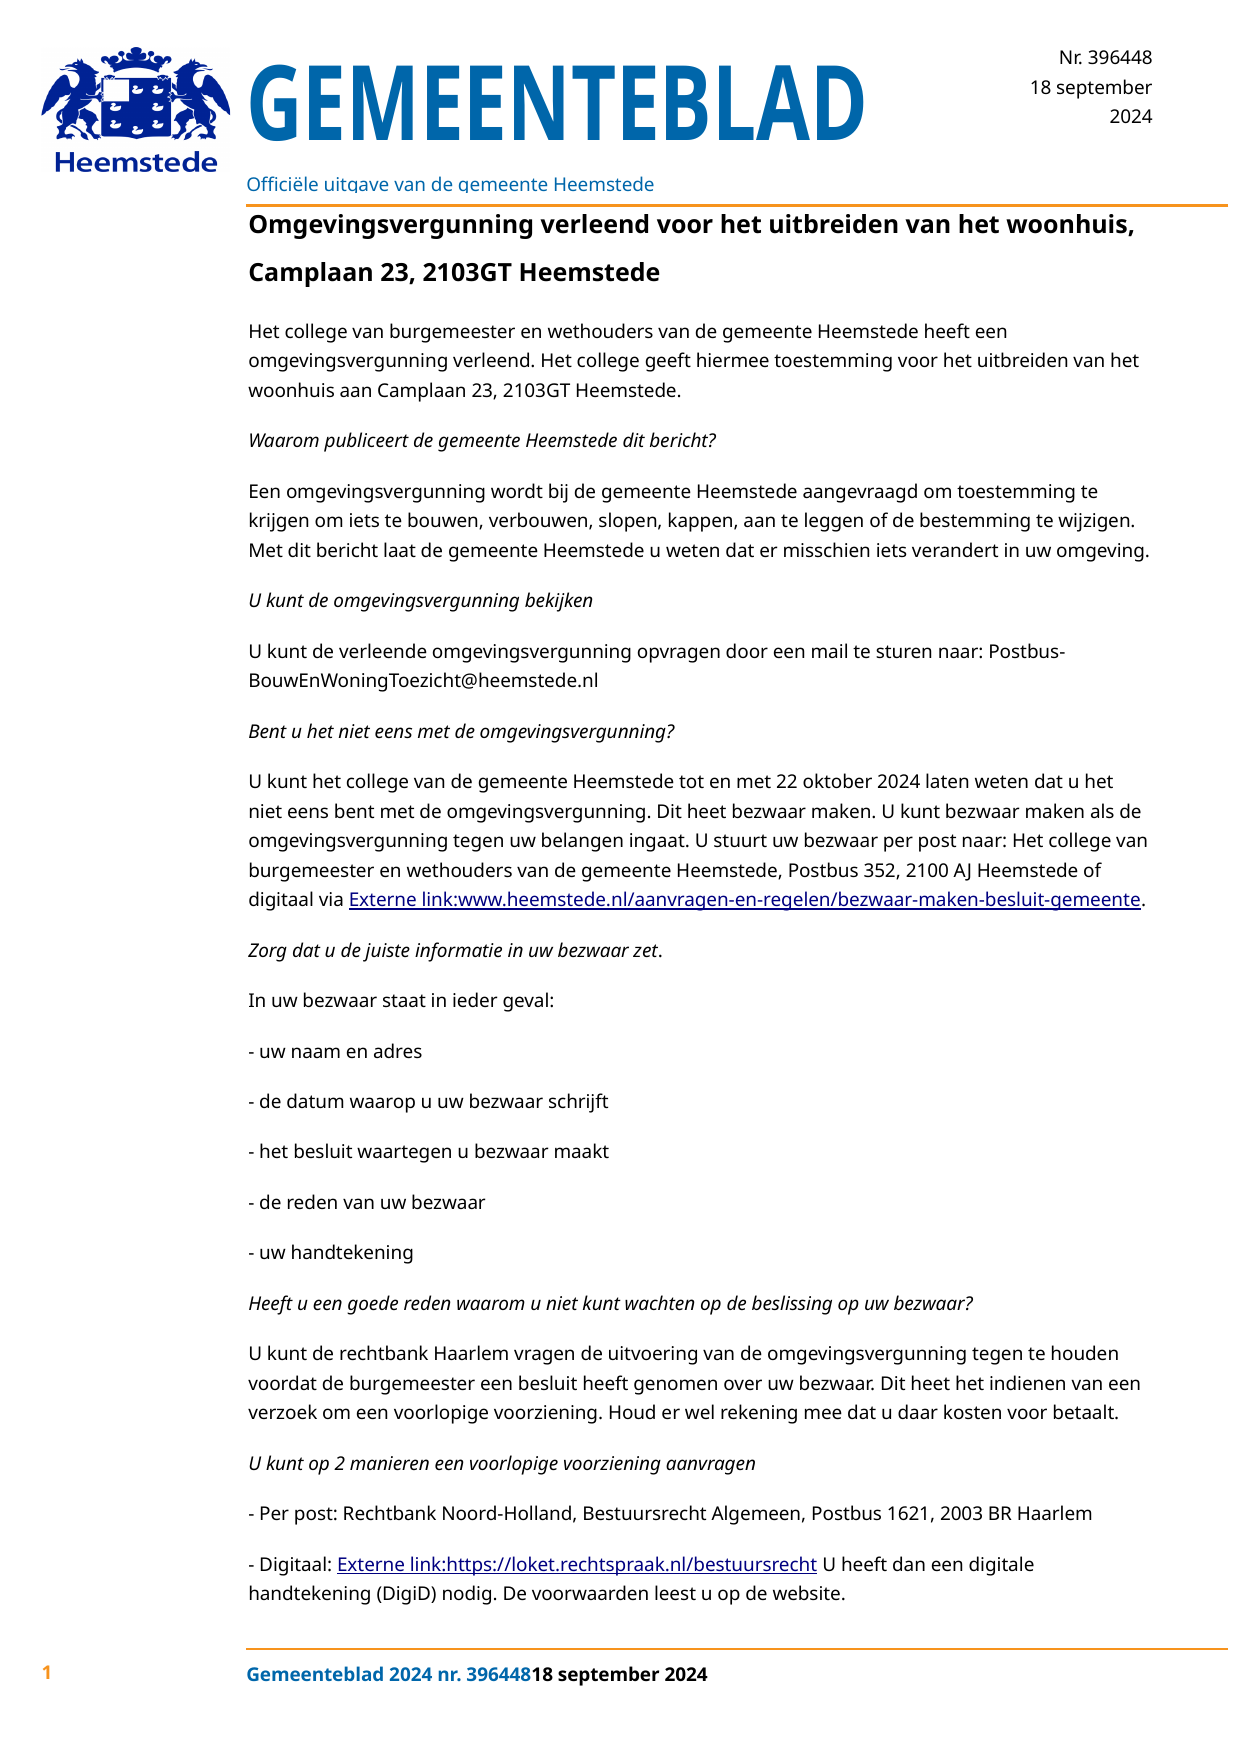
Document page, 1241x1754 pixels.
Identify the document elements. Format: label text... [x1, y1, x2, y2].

text U kunt de verleende omgevingsvergunning opvragen door een mail te sturen naar: Postbus-BouwEnWoningToezicht@heemstede.nl [248, 638, 1152, 693]
text Heeft u een goede reden waarom u niet kunt wachten op de beslissing op uw bezwaar? [248, 1290, 1152, 1316]
text - uw naam en adres [248, 1038, 1152, 1064]
picture [41, 47, 231, 172]
text - het besluit waartegen u bezwaar maakt [248, 1139, 1152, 1164]
text - de reden van uw bezwaar [248, 1189, 1152, 1215]
text Een omgevingsvergunning wordt bij de gemeente Heemstede aangevraagd om toestemming te krijgen om iets te bouwen, verbouwen, slopen, kappen, aan te leggen of de bestemming te wijzigen. Met dit bericht laat de gemeente Heemstede u weten dat er misschien iets verandert in uw omgeving. [248, 478, 1152, 563]
text Het college van burgemeester en wethouders van de gemeente Heemstede heeft een omgevingsvergunning verleend. Het college geeft hiermee toestemming voor het uitbreiden van het woonhuis aan Camplaan 23, 2103GT Heemstede. [248, 318, 1152, 403]
text U kunt de omgevingsvergunning bekijken [248, 587, 1152, 613]
text - uw handtekening [248, 1239, 1152, 1265]
text Waarom publiceert de gemeente Heemstede dit bericht? [248, 427, 1152, 453]
text Zorg dat u de juiste informatie in uw bezwaar zet. [248, 937, 1152, 963]
text U kunt op 2 manieren een voorlopige voorziening aanvragen [248, 1450, 1152, 1476]
text Omgevingsvergunning verleend voor het uitbreiden van het woonhuis, Camplaan 23, 2103GT Heemstede [248, 207, 1152, 288]
text U kunt het college van de gemeente Heemstede tot en met 22 oktober 2024 laten weten dat u het niet eens bent met de omgevingsvergunning. Dit heet bezwaar maken. U kunt bezwaar maken als de omgevingsvergunning tegen uw belangen ingaat. U stuurt uw bezwaar per post naar: Het college van burgemeester en wethouders van de gemeente Heemstede, Postbus 352, 2100 AJ Heemstede of digitaal via Externe link:www.heemstede.nl/aanvragen-en-regelen/bezwaar-maken-besluit-gemeente. [248, 768, 1152, 912]
text Bent u het niet eens met de omgevingsvergunning? [248, 718, 1152, 744]
text U kunt de rechtbank Haarlem vragen de uitvoering van de omgevingsvergunning tegen te houden voordat de burgemeester een besluit heeft genomen over uw bezwaar. Dit heet het indienen van een verzoek om een voorlopige voorziening. Houd er wel rekening mee dat u daar kosten voor betaalt. [248, 1340, 1152, 1425]
text - Digitaal: Externe link:https://loket.rechtspraak.nl/bestuursrecht U heeft dan een digitale handtekening (DigiD) nodig. De voorwaarden leest u op de website. [248, 1551, 1152, 1606]
text - Per post: Rechtbank Noord-Holland, Bestuursrecht Algemeen, Postbus 1621, 2003 BR Haarlem [248, 1500, 1152, 1526]
text - de datum waarop u uw bezwaar schrijft [248, 1088, 1152, 1114]
text In uw bezwaar staat in ieder geval: [248, 987, 1152, 1013]
